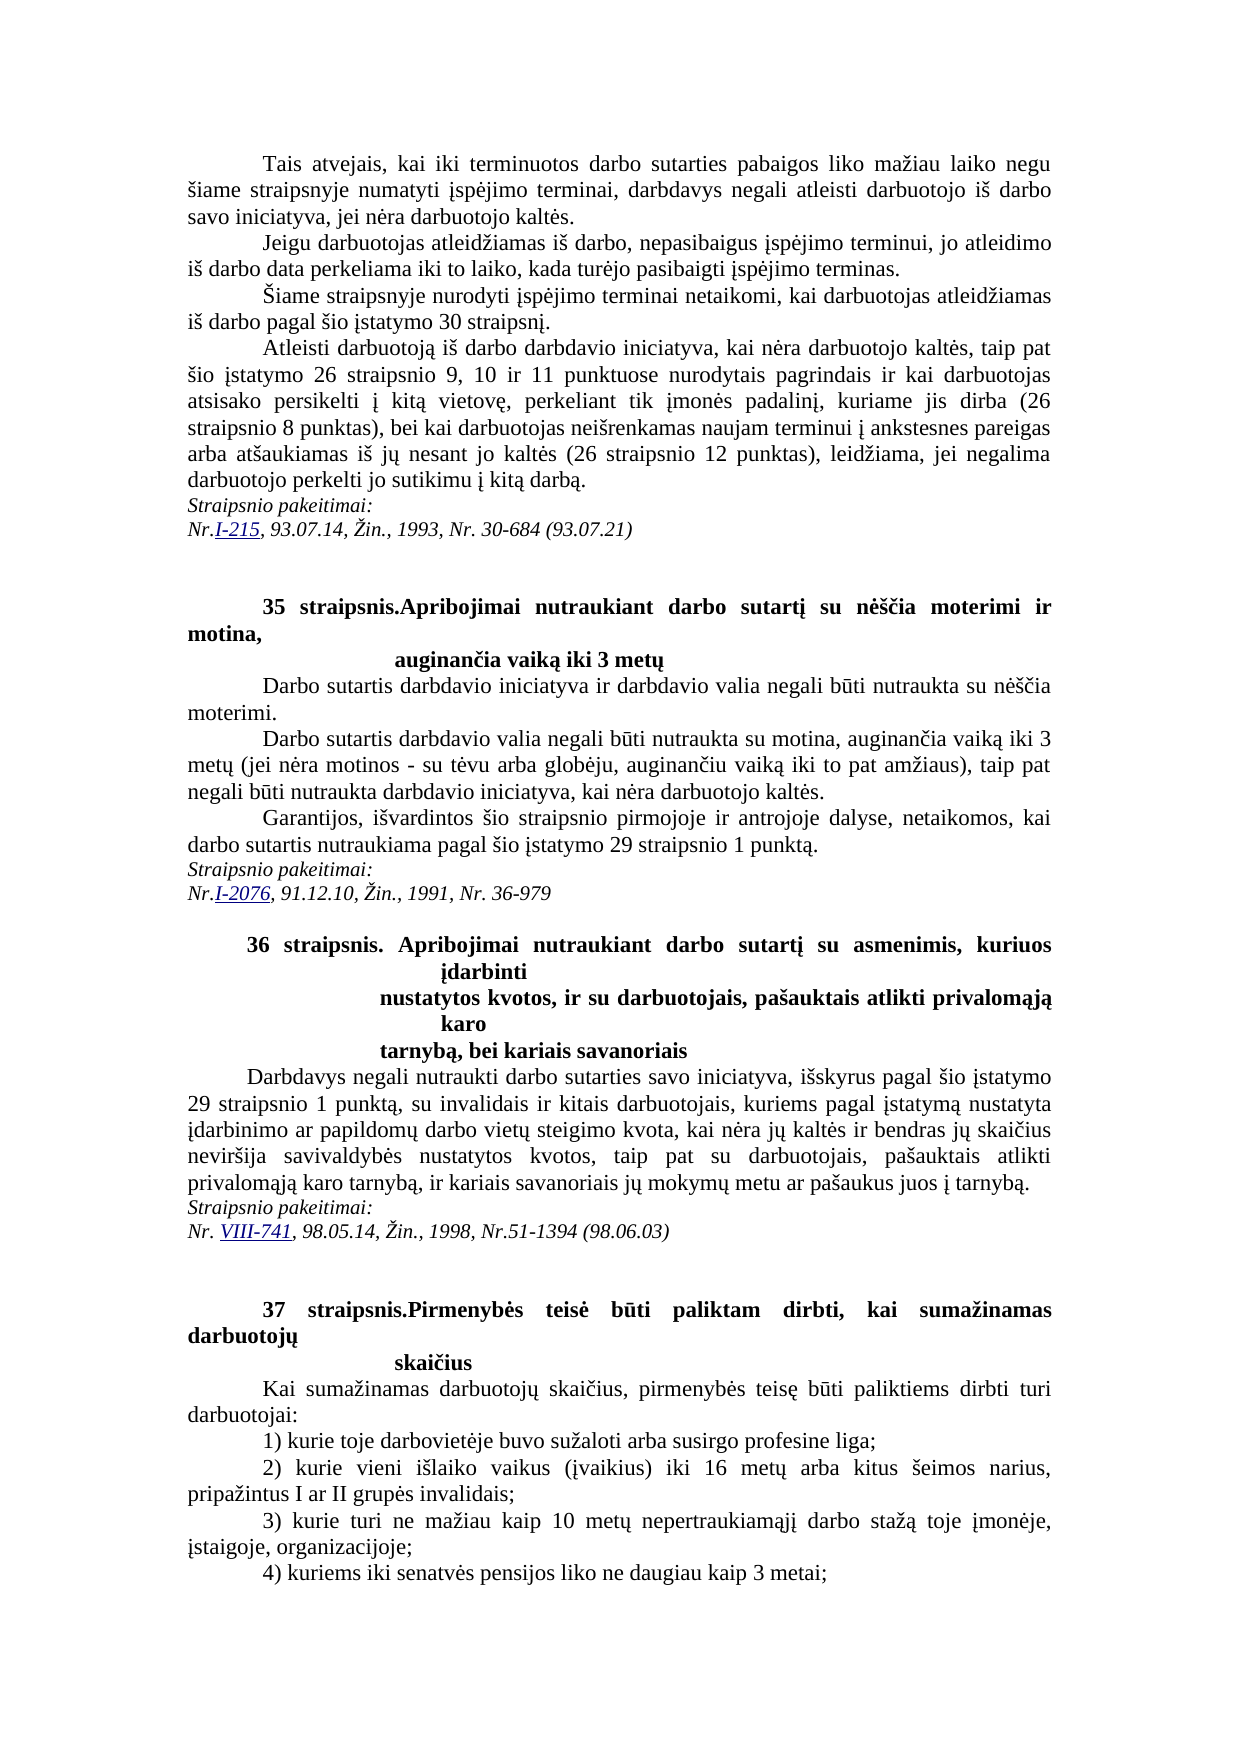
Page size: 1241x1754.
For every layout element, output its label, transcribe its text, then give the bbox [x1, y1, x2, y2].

text Garantijos, išvardintos šio straipsnio pirmojoje ir antrojoje dalyse, netaikomos, kai darbo sutartis nutraukiama pagal šio įstatymo 29 straipsnio 1 punktą. [187, 804, 1053, 857]
text Darbo sutartis darbdavio iniciatyva ir darbdavio valia negali būti nutraukta su nėščia moterimi. [187, 672, 1053, 725]
text Tais atvejais, kai iki terminuotos darbo sutarties pabaigos liko mažiau laiko negu šiame straipsnyje numatyti įspėjimo terminai, darbdavys negali atleisti darbuotojo iš darbo savo iniciatyva, jei nėra darbuotojo kaltės. [187, 150, 1053, 229]
text Straipsnio pakeitimai: [187, 857, 1053, 881]
text Kai sumažinamas darbuotojų skaičius, pirmenybės teisę būti paliktiems dirbti turi darbuotojai: [187, 1375, 1053, 1428]
text 3) kurie turi ne mažiau kaip 10 metų nepertraukiamąjį darbo stažą toje įmonėje, įstaigoje, organizacijoje; [187, 1507, 1053, 1559]
text skaičius [187, 1348, 1053, 1375]
text Straipsnio pakeitimai: [187, 1195, 1053, 1219]
text 36 straipsnis. Apribojimai nutraukiant darbo sutartį su asmenimis, kuriuos įdarbinti [247, 931, 1053, 984]
text 2) kurie vieni išlaiko vaikus (įvaikius) iki 16 metų arba kitus šeimos narius, pripažintus I ar II grupės invalidais; [187, 1454, 1053, 1507]
text Straipsnio pakeitimai: [187, 493, 1053, 517]
text tarnybą, bei kariais savanoriais [379, 1037, 1053, 1063]
text 1) kurie toje darbovietėje buvo sužaloti arba susirgo profesine liga; [187, 1428, 1053, 1454]
text 35 straipsnis.Apribojimai nutraukiant darbo sutartį su nėščia moterimi ir motina, [187, 593, 1053, 646]
text Nr.I-2076, 91.12.10, Žin., 1991, Nr. 36-979 [187, 881, 1053, 905]
text Nr.I-215, 93.07.14, Žin., 1993, Nr. 30-684 (93.07.21) [187, 517, 1053, 541]
text Jeigu darbuotojas atleidžiamas iš darbo, nepasibaigus įspėjimo terminui, jo atleidimo iš darbo data perkeliama iki to laiko, kada turėjo pasibaigti įspėjimo terminas. [187, 229, 1053, 282]
text auginančia vaiką iki 3 metų [187, 646, 1053, 672]
text Šiame straipsnyje nurodyti įspėjimo terminai netaikomi, kai darbuotojas atleidžiamas iš darbo pagal šio įstatymo 30 straipsnį. [187, 282, 1053, 334]
text Nr. VIII-741, 98.05.14, Žin., 1998, Nr.51-1394 (98.06.03) [187, 1219, 1053, 1243]
text 37 straipsnis.Pirmenybės teisė būti paliktam dirbti, kai sumažinamas darbuotojų [187, 1296, 1053, 1348]
text 4) kuriems iki senatvės pensijos liko ne daugiau kaip 3 metai; [187, 1559, 1053, 1586]
text Atleisti darbuotoją iš darbo darbdavio iniciatyva, kai nėra darbuotojo kaltės, taip pat šio įstatymo 26 straipsnio 9, 10 ir 11 punktuose nurodytais pagrindais ir kai darbuotojas atsisako persikelti į kitą vietovę, perkeliant tik įmonės padalinį, kuriame jis dirba (26 straipsnio 8 punktas), bei kai darbuotojas neišrenkamas naujam terminui į ankstesnes pareigas arba atšaukiamas iš jų nesant jo kaltės (26 straipsnio 12 punktas), leidžiama, jei negalima darbuotojo perkelti jo sutikimu į kitą darbą. [187, 334, 1053, 493]
text Darbdavys negali nutraukti darbo sutarties savo iniciatyva, išskyrus pagal šio įstatymo 29 straipsnio 1 punktą, su invalidais ir kitais darbuotojais, kuriems pagal įstatymą nustatyta įdarbinimo ar papildomų darbo vietų steigimo kvota, kai nėra jų kaltės ir bendras jų skaičius neviršija savivaldybės nustatytos kvotos, taip pat su darbuotojais, pašauktais atlikti privalomąją karo tarnybą, ir kariais savanoriais jų mokymų metu ar pašaukus juos į tarnybą. [187, 1063, 1053, 1195]
text nustatytos kvotos, ir su darbuotojais, pašauktais atlikti privalomąją karo [379, 984, 1053, 1037]
text Darbo sutartis darbdavio valia negali būti nutraukta su motina, auginančia vaiką iki 3 metų (jei nėra motinos - su tėvu arba globėju, auginančiu vaiką iki to pat amžiaus), taip pat negali būti nutraukta darbdavio iniciatyva, kai nėra darbuotojo kaltės. [187, 725, 1053, 804]
